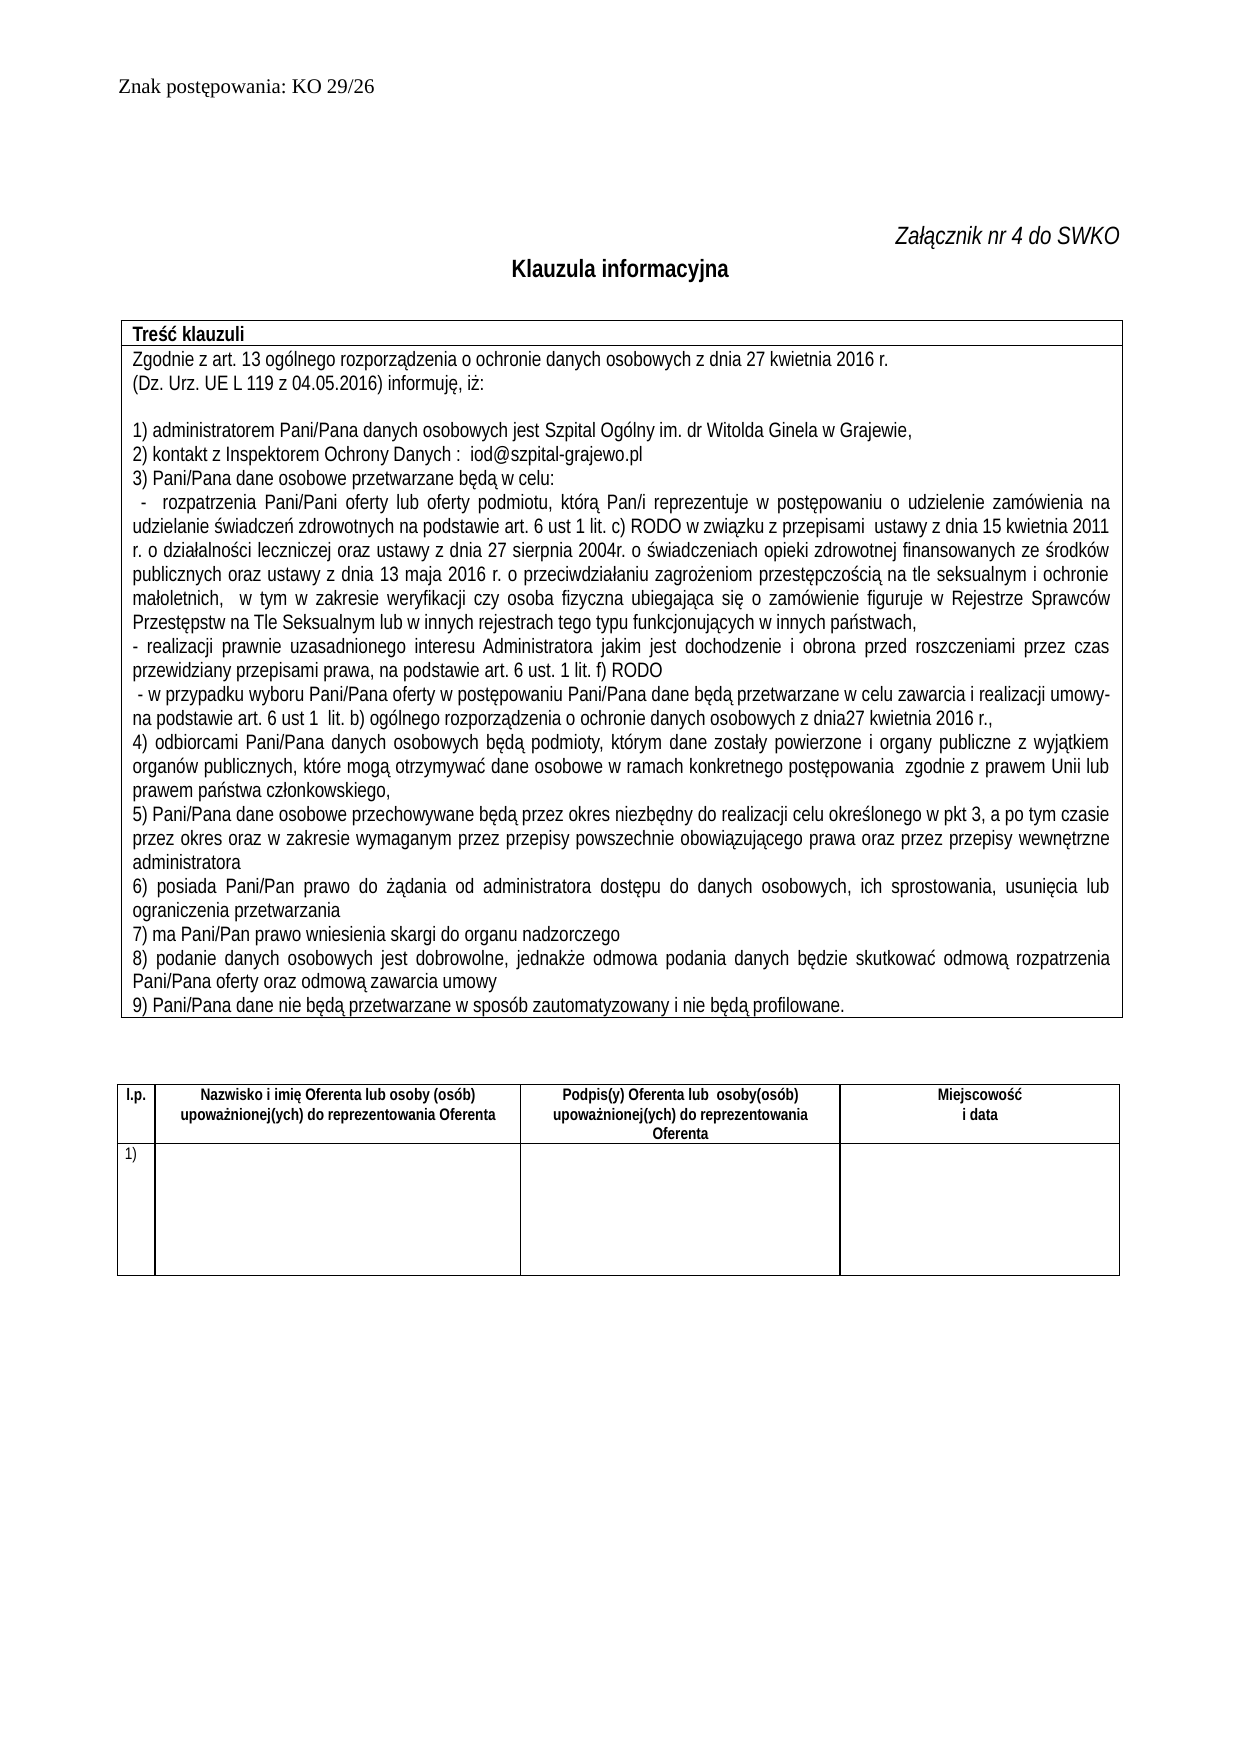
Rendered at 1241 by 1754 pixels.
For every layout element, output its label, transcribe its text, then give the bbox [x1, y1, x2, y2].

table_cell [841, 1144, 1119, 1275]
table_cell 1) [118, 1144, 154, 1275]
table_cell [521, 1144, 839, 1275]
table_header Nazwisko i imię Oferenta lub osoby (osób) upoważnionej(ych) do reprezentowania Oferenta [156, 1085, 520, 1143]
table_header Treść klauzuli [122, 321, 1122, 345]
table_header Miejscowość i data [841, 1085, 1119, 1143]
table_cell Zgodnie z art. 13 ogólnego rozporządzenia o ochronie danych osobowych z dnia 27 kwietnia 2016 r. (Dz. Urz. UE L 119 z 04.05.2016) informuję, iż: 1) administratorem Pani/Pana danych osobowych jest Szpital Ogólny im. dr Witolda Ginela w Grajewie, 2) kontakt z Inspektorem Ochrony Danych : iod@szpital-grajewo.pl 3) Pani/Pana dane osobowe przetwarzane będą w celu: - rozpatrzenia Pani/Pani oferty lub oferty podmiotu, którą Pan/i reprezentuje w postępowaniu o udzielenie zamówienia na udzielanie świadczeń zdrowotnych na podstawie art. 6 ust 1 lit. c) RODO w związku z przepisami ustawy z dnia 15 kwietnia 2011 r. o działalności leczniczej oraz ustawy z dnia 27 sierpnia 2004r. o świadczeniach opieki zdrowotnej finansowanych ze środków publicznych oraz ustawy z dnia 13 maja 2016 r. o przeciwdziałaniu zagrożeniom przestępczością na tle seksualnym i ochronie małoletnich, w tym w zakresie weryfikacji czy osoba fizyczna ubiegająca się o zamówienie figuruje w Rejestrze Sprawców Przestępstw na Tle Seksualnym lub w innych rejestrach tego typu funkcjonujących w innych państwach, - realizacji prawnie uzasadnionego interesu Administratora jakim jest dochodzenie i obrona przed roszczeniami przez czas przewidziany przepisami prawa, na podstawie art. 6 ust. 1 lit. f) RODO - w przypadku wyboru Pani/Pana oferty w postępowaniu Pani/Pana dane będą przetwarzane w celu zawarcia i realizacji umowy- na podstawie art. 6 ust 1 lit. b) ogólnego rozporządzenia o ochronie danych osobowych z dnia27 kwietnia 2016 r., 4) odbiorcami Pani/Pana danych osobowych będą podmioty, którym dane zostały powierzone i organy publiczne z wyjątkiem organów publicznych, które mogą otrzymywać dane osobowe w ramach konkretnego postępowania zgodnie z prawem Unii lub prawem państwa członkowskiego, 5) Pani/Pana dane osobowe przechowywane będą przez okres niezbędny do realizacji celu określonego w pkt 3, a po tym czasie przez okres oraz w zakresie wymaganym przez przepisy powszechnie obowiązującego prawa oraz przez przepisy wewnętrzne administratora 6) posiada Pani/Pan prawo do żądania od administratora dostępu do danych osobowych, ich sprostowania, usunięcia lub ograniczenia przetwarzania 7) ma Pani/Pan prawo wniesienia skargi do organu nadzorczego 8) podanie danych osobowych jest dobrowolne, jednakże odmowa podania danych będzie skutkować odmową rozpatrzenia Pani/Pana oferty oraz odmową zawarcia umowy 9) Pani/Pana dane nie będą przetwarzane w sposób zautomatyzowany i nie będą profilowane. [122, 346, 1122, 1017]
text Klauzula informacyjna [118, 253, 1122, 282]
table_cell [156, 1144, 520, 1275]
table_header l.p. [118, 1085, 154, 1143]
table_header Podpis(y) Oferenta lub osoby(osób) upoważnionej(ych) do reprezentowania Oferenta [521, 1085, 839, 1143]
text Załącznik nr 4 do SWKO [118, 221, 1122, 249]
